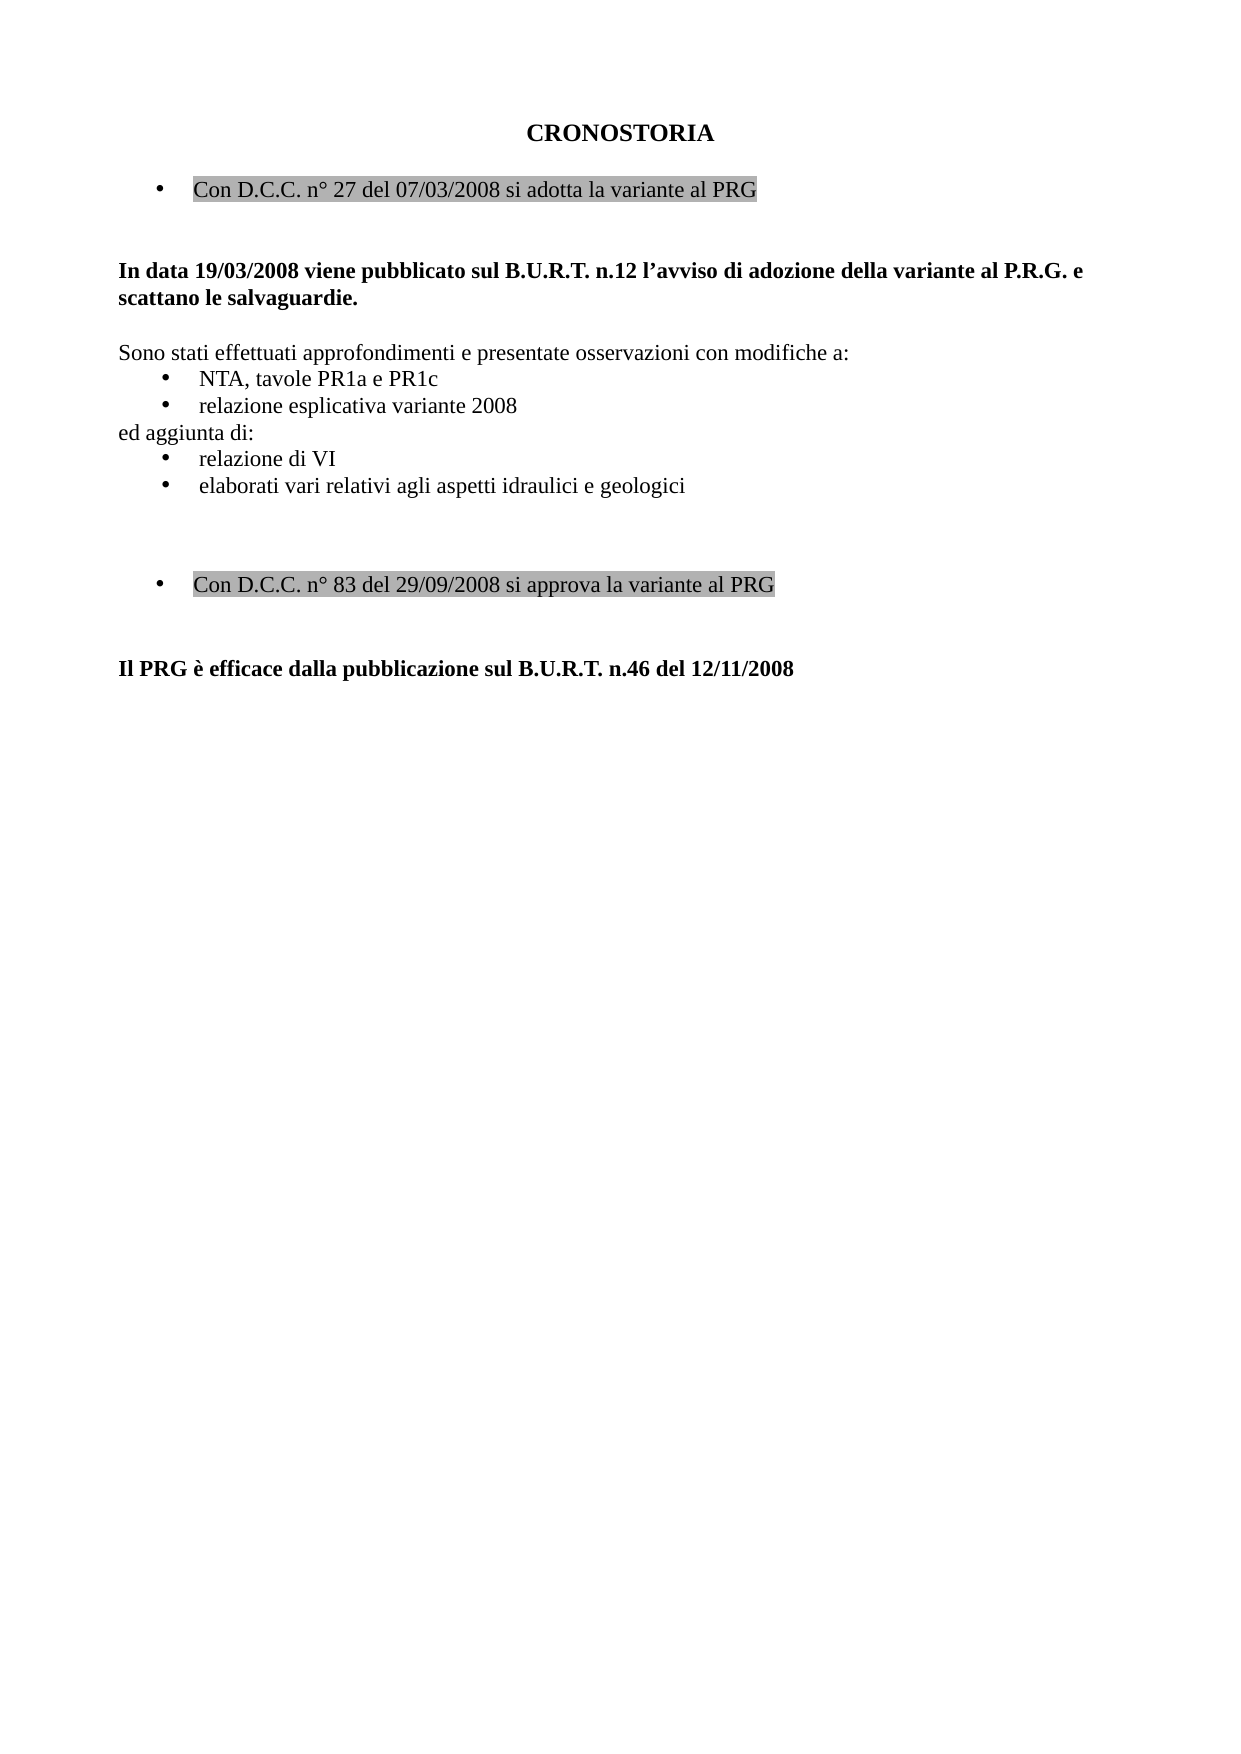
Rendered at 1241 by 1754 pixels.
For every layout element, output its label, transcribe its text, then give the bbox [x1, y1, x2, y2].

text In data 19/03/2008 viene pubblicato sul B.U.R.T. n.12 l’avviso di adozione della variante al P.R.G. e scattano le salvaguardie. [118, 257, 1122, 310]
list relazione di VI [161, 445, 1122, 472]
list Con D.C.C. n° 83 del 29/09/2008 si approva la variante al PRG [156, 571, 1122, 597]
text CRONOSTORIA [118, 118, 1122, 147]
text Il PRG è efficace dalla pubblicazione sul B.U.R.T. n.46 del 12/11/2008 [118, 655, 1122, 681]
list Con D.C.C. n° 27 del 07/03/2008 si adotta la variante al PRG [156, 176, 1122, 202]
text ed aggiunta di: [118, 419, 1122, 445]
list NTA, tavole PR1a e PR1c [161, 365, 1122, 392]
list relazione esplicativa variante 2008 [161, 392, 1122, 419]
list elaborati vari relativi agli aspetti idraulici e geologici [161, 472, 1122, 499]
text Sono stati effettuati approfondimenti e presentate osservazioni con modifiche a: [118, 339, 1122, 365]
